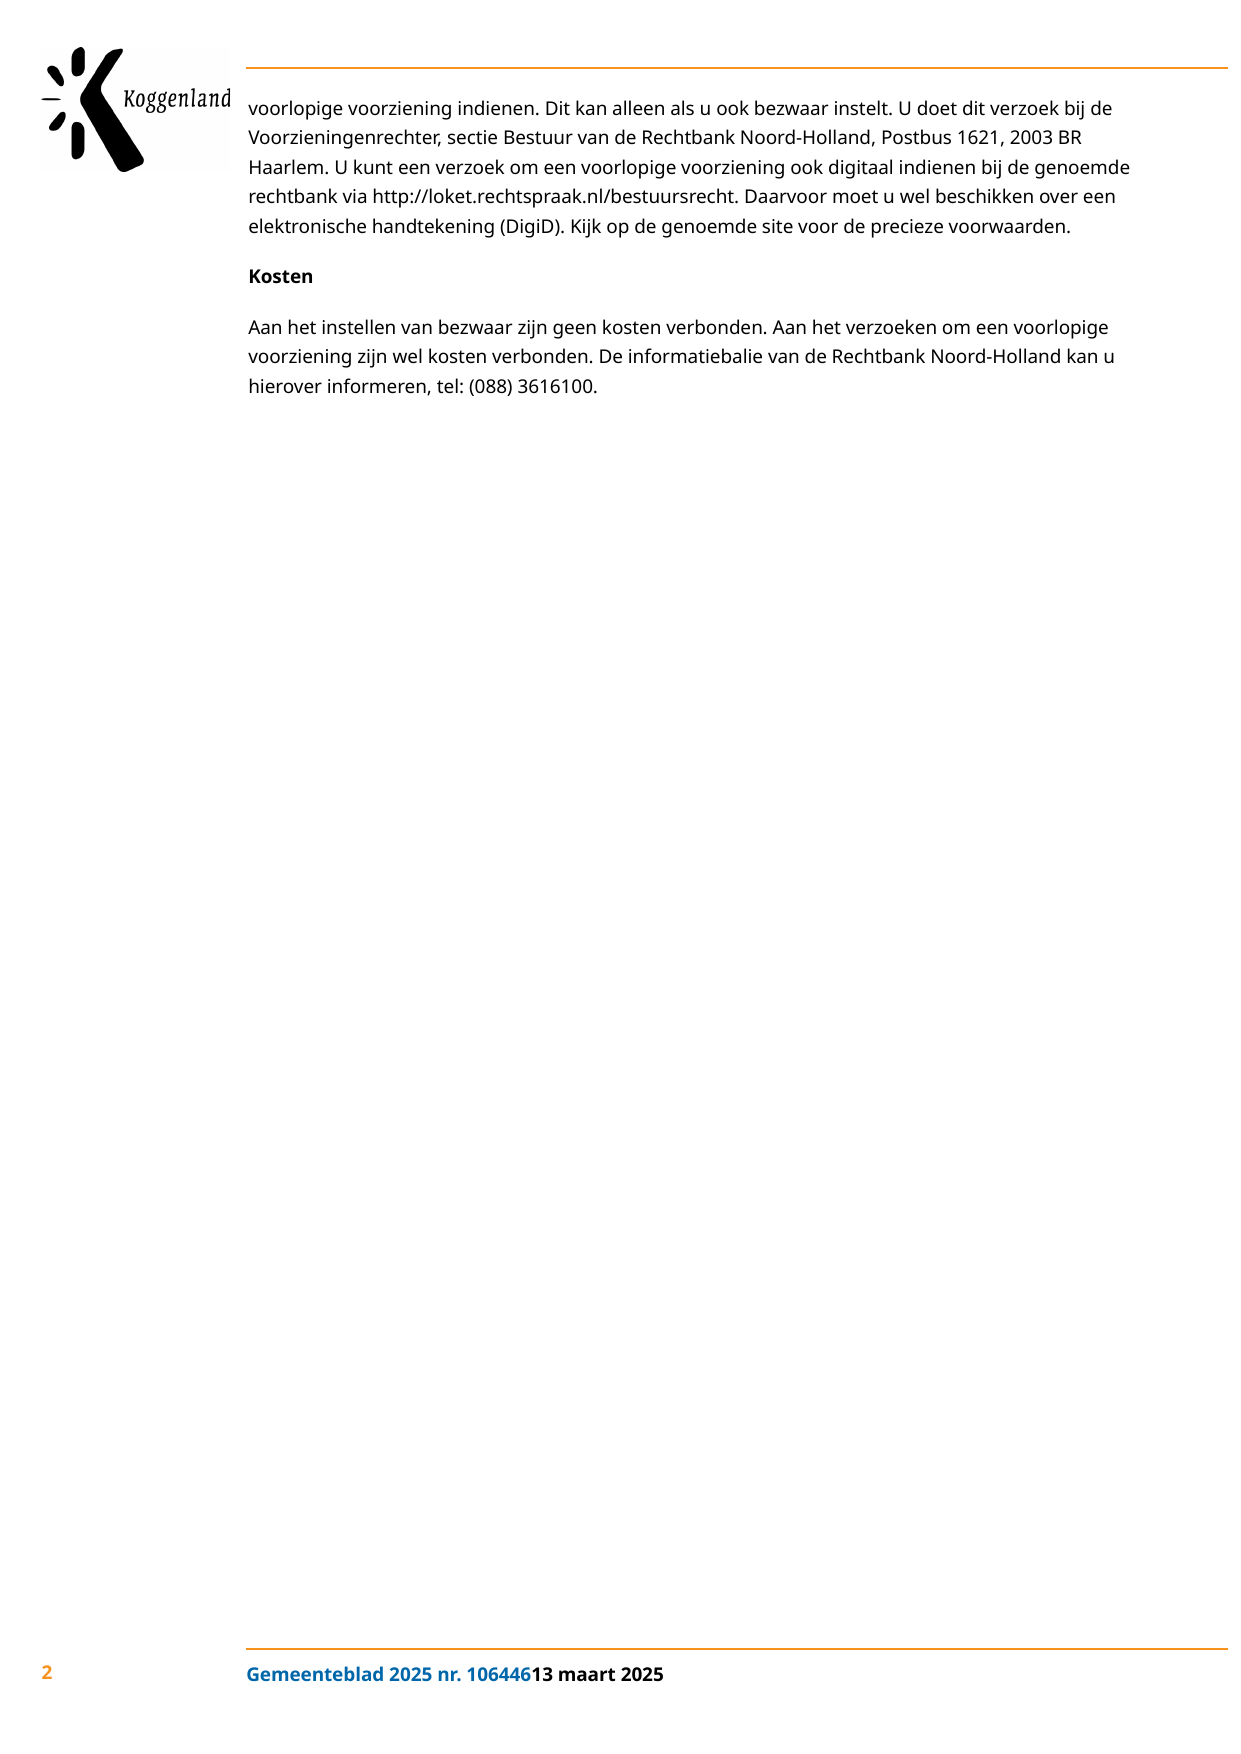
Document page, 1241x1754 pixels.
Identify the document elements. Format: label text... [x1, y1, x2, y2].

text Kosten [248, 263, 1152, 289]
text voorlopige voorziening indienen. Dit kan alleen als u ook bezwaar instelt. U doet dit verzoek bij de Voorzieningenrechter, sectie Bestuur van de Rechtbank Noord-Holland, Postbus 1621, 2003 BR Haarlem. U kunt een verzoek om een voorlopige voorziening ook digitaal indienen bij de genoemde rechtbank via http://loket.rechtspraak.nl/bestuursrecht. Daarvoor moet u wel beschikken over een elektronische handtekening (DigiD). Kijk op de genoemde site voor de precieze voorwaarden. [248, 95, 1152, 239]
text Aan het instellen van bezwaar zijn geen kosten verbonden. Aan het verzoeken om een voorlopige voorziening zijn wel kosten verbonden. De informatiebalie van de Rechtbank Noord-Holland kan u hierover informeren, tel: (088) 3616100. [248, 314, 1152, 399]
picture [41, 47, 231, 172]
